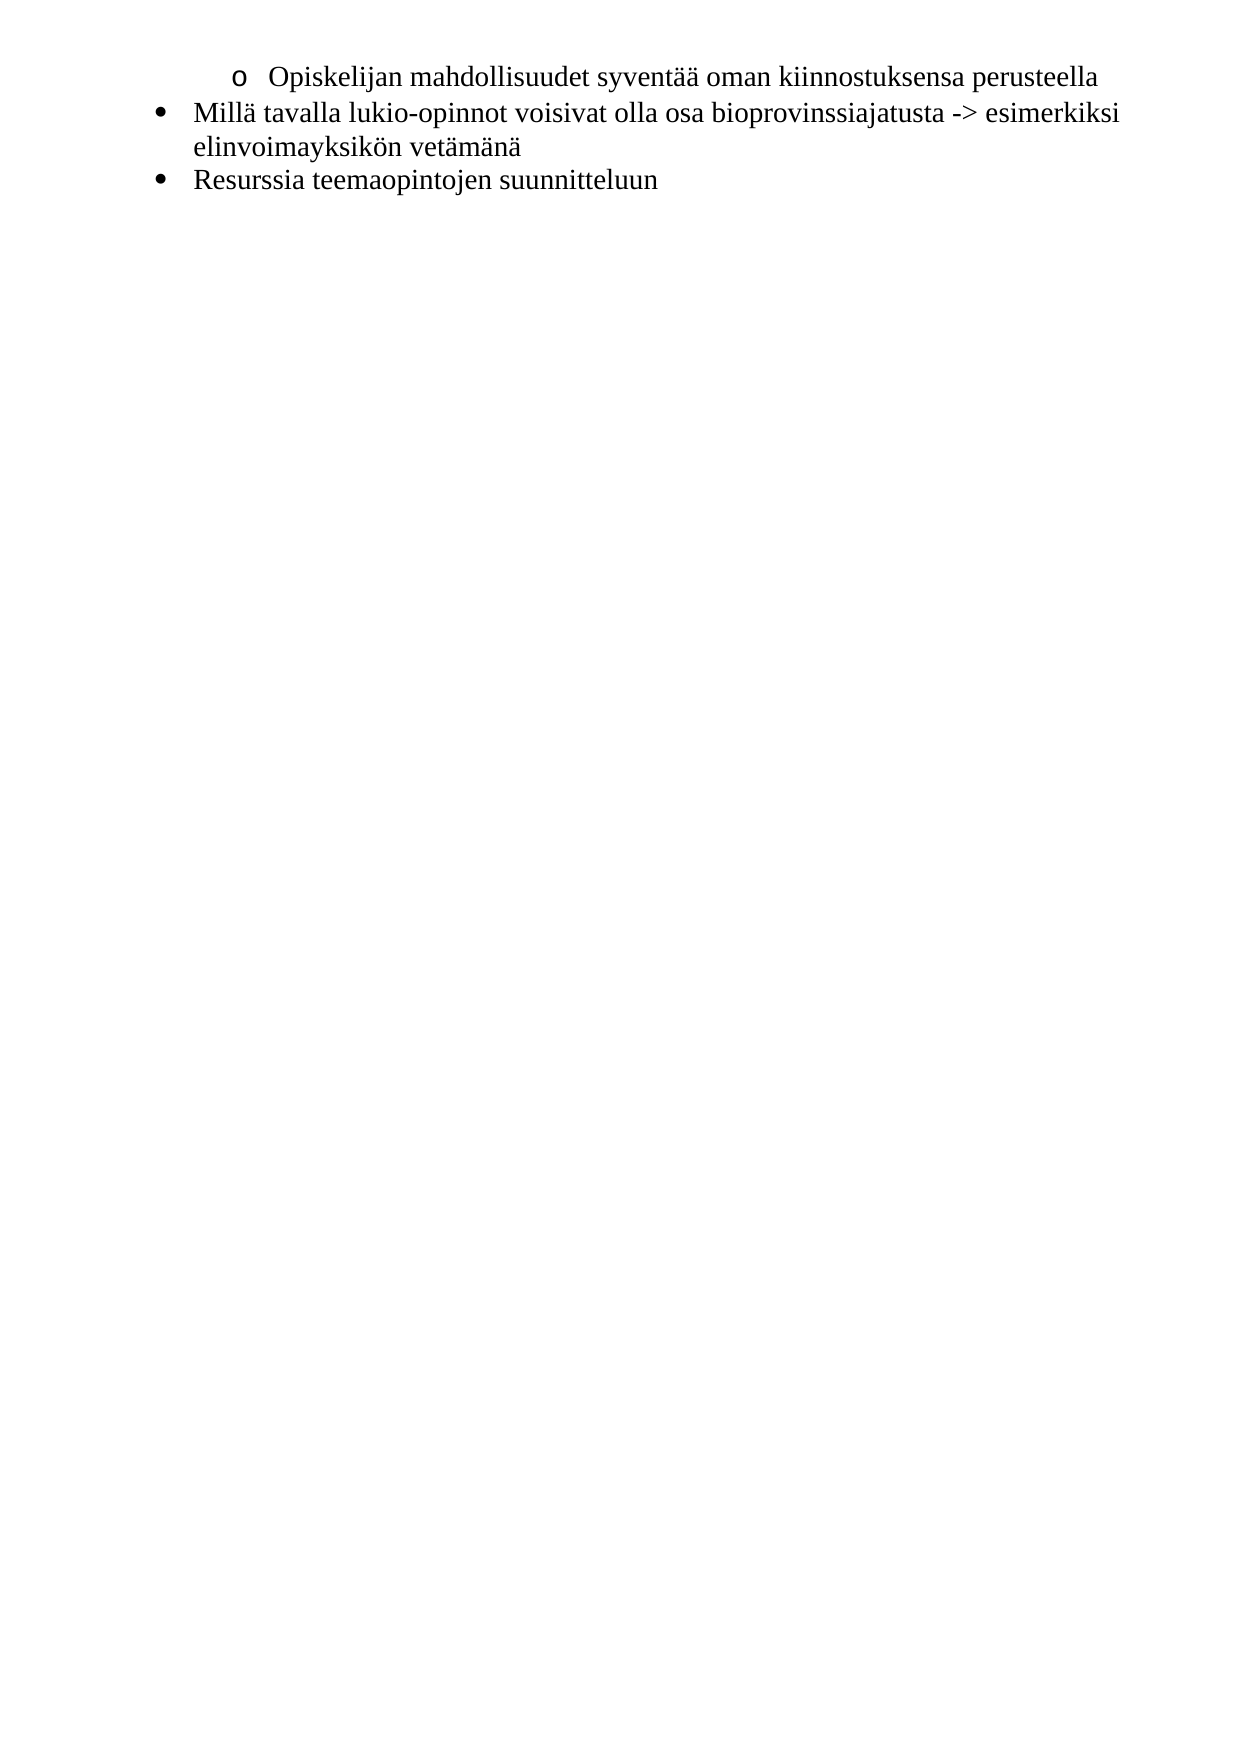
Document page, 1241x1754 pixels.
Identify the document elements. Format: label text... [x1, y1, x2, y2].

list Opiskelijan mahdollisuudet syventää oman kiinnostuksensa perusteella [231, 59, 1181, 95]
list Millä tavalla lukio-opinnot voisivat olla osa bioprovinssiajatusta -> esimerkiksi elinvoimayksikön vetämänä [156, 95, 1181, 162]
list Resurssia teemaopintojen suunnitteluun [156, 162, 1181, 196]
